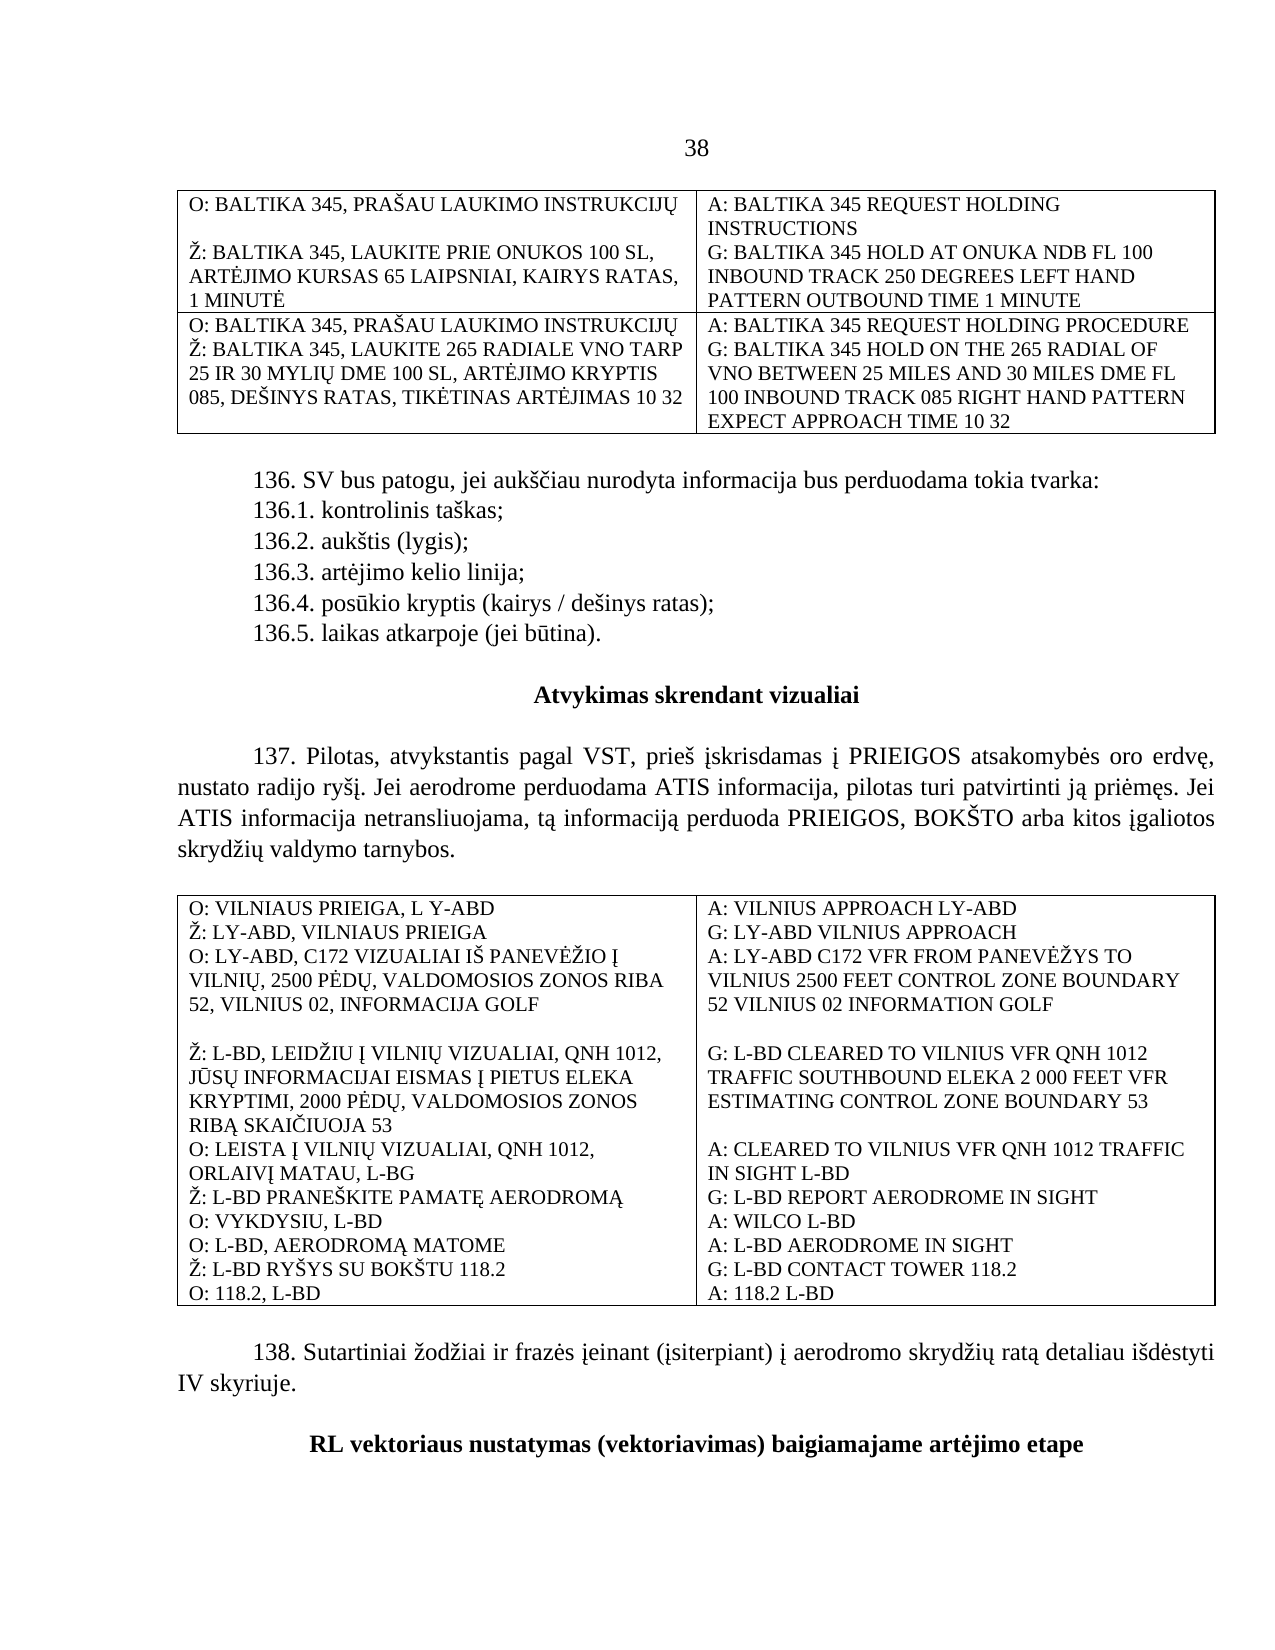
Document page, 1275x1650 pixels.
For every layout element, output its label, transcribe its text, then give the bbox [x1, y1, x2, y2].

table_header A: VILNIUS APPROACH LY-ABD G: LY-ABD VILNIUS APPROACH A: LY-ABD C172 VFR FROM PANEVĖŽYS TO VILNIUS 2500 FEET CONTROL ZONE BOUNDARY 52 VILNIUS 02 INFORMATION GOLF G: L-BD CLEARED TO VILNIUS VFR QNH 1012 TRAFFIC SOUTHBOUND ELEKA 2 000 FEET VFR ESTIMATING CONTROL ZONE BOUNDARY 53 A: CLEARED TO VILNIUS VFR QNH 1012 TRAFFIC IN SIGHT L-BD G: L-BD REPORT AERODROME IN SIGHT A: WILCO L-BD A: L-BD AERODROME IN SIGHT G: L-BD CONTACT TOWER 118.2 A: 118.2 L-BD [697, 896, 1214, 1305]
text 136.3. artėjimo kelio linija; [177, 557, 1216, 586]
text 136. SV bus patogu, jei aukščiau nurodyta informacija bus perduodama tokia tvarka: [177, 465, 1216, 494]
text 137. Pilotas, atvykstantis pagal VST, prieš įskrisdamas į PRIEIGOS atsakomybės oro erdvę, nustato radijo ryšį. Jei aerodrome perduodama ATIS informacija, pilotas turi patvirtinti ją priėmęs. Jei ATIS informacija netransliuojama, tą informaciją perduoda PRIEIGOS, BOKŠTO arba kitos įgaliotos skrydžių valdymo tarnybos. [177, 741, 1216, 862]
text 138. Sutartiniai žodžiai ir frazės įeinant (įsiterpiant) į aerodromo skrydžių ratą detaliau išdėstyti IV skyriuje. [177, 1337, 1216, 1396]
table_cell A: BALTIKA 345 REQUEST HOLDING PROCEDURE G: BALTIKA 345 HOLD ON THE 265 RADIAL OF VNO BETWEEN 25 MILES AND 30 MILES DME FL 100 INBOUND TRACK 085 RIGHT HAND PATTERN EXPECT APPROACH TIME 10 32 [697, 313, 1214, 433]
table_cell O: BALTIKA 345, PRAŠAU LAUKIMO INSTRUKCIJŲ Ž: BALTIKA 345, LAUKITE 265 RADIALE VNO TARP 25 IR 30 MYLIŲ DME 100 SL, ARTĖJIMO KRYPTIS 085, DEŠINYS RATAS, TIKĖTINAS ARTĖJIMAS 10 32 [178, 313, 696, 433]
text 136.2. aukštis (lygis); [177, 526, 1216, 555]
table_header O: VILNIAUS PRIEIGA, L Y-ABD Ž: LY-ABD, VILNIAUS PRIEIGA O: LY-ABD, C172 VIZUALIAI IŠ PANEVĖŽIO Į VILNIŲ, 2500 PĖDŲ, VALDOMOSIOS ZONOS RIBA 52, VILNIUS 02, INFORMACIJA GOLF Ž: L-BD, LEIDŽIU Į VILNIŲ VIZUALIAI, QNH 1012, JŪSŲ INFORMACIJAI EISMAS Į PIETUS ELEKA KRYPTIMI, 2000 PĖDŲ, VALDOMOSIOS ZONOS RIBĄ SKAIČIUOJA 53 O: LEISTA Į VILNIŲ VIZUALIAI, QNH 1012, ORLAIVĮ MATAU, L-BG Ž: L-BD PRANEŠKITE PAMATĘ AERODROMĄ O: VYKDYSIU, L-BD O: L-BD, AERODROMĄ MATOME Ž: L-BD RYŠYS SU BOKŠTU 118.2 O: 118.2, L-BD [178, 896, 696, 1305]
table_header O: BALTIKA 345, PRAŠAU LAUKIMO INSTRUKCIJŲ Ž: BALTIKA 345, LAUKITE PRIE ONUKOS 100 SL, ARTĖJIMO KURSAS 65 LAIPSNIAI, KAIRYS RATAS, 1 MINUTĖ [178, 191, 696, 312]
text 136.5. laikas atkarpoje (jei būtina). [177, 618, 1216, 647]
text Atvykimas skrendant vizualiai [177, 680, 1216, 709]
text 136.1. kontrolinis taškas; [177, 496, 1216, 524]
table_header A: BALTIKA 345 REQUEST HOLDING INSTRUCTIONS G: BALTIKA 345 HOLD AT ONUKA NDB FL 100 INBOUND TRACK 250 DEGREES LEFT HAND PATTERN OUTBOUND TIME 1 MINUTE [697, 191, 1214, 312]
text RL vektoriaus nustatymas (vektoriavimas) baigiamajame artėjimo etape [177, 1429, 1216, 1458]
text 136.4. posūkio kryptis (kairys / dešinys ratas); [177, 588, 1216, 617]
